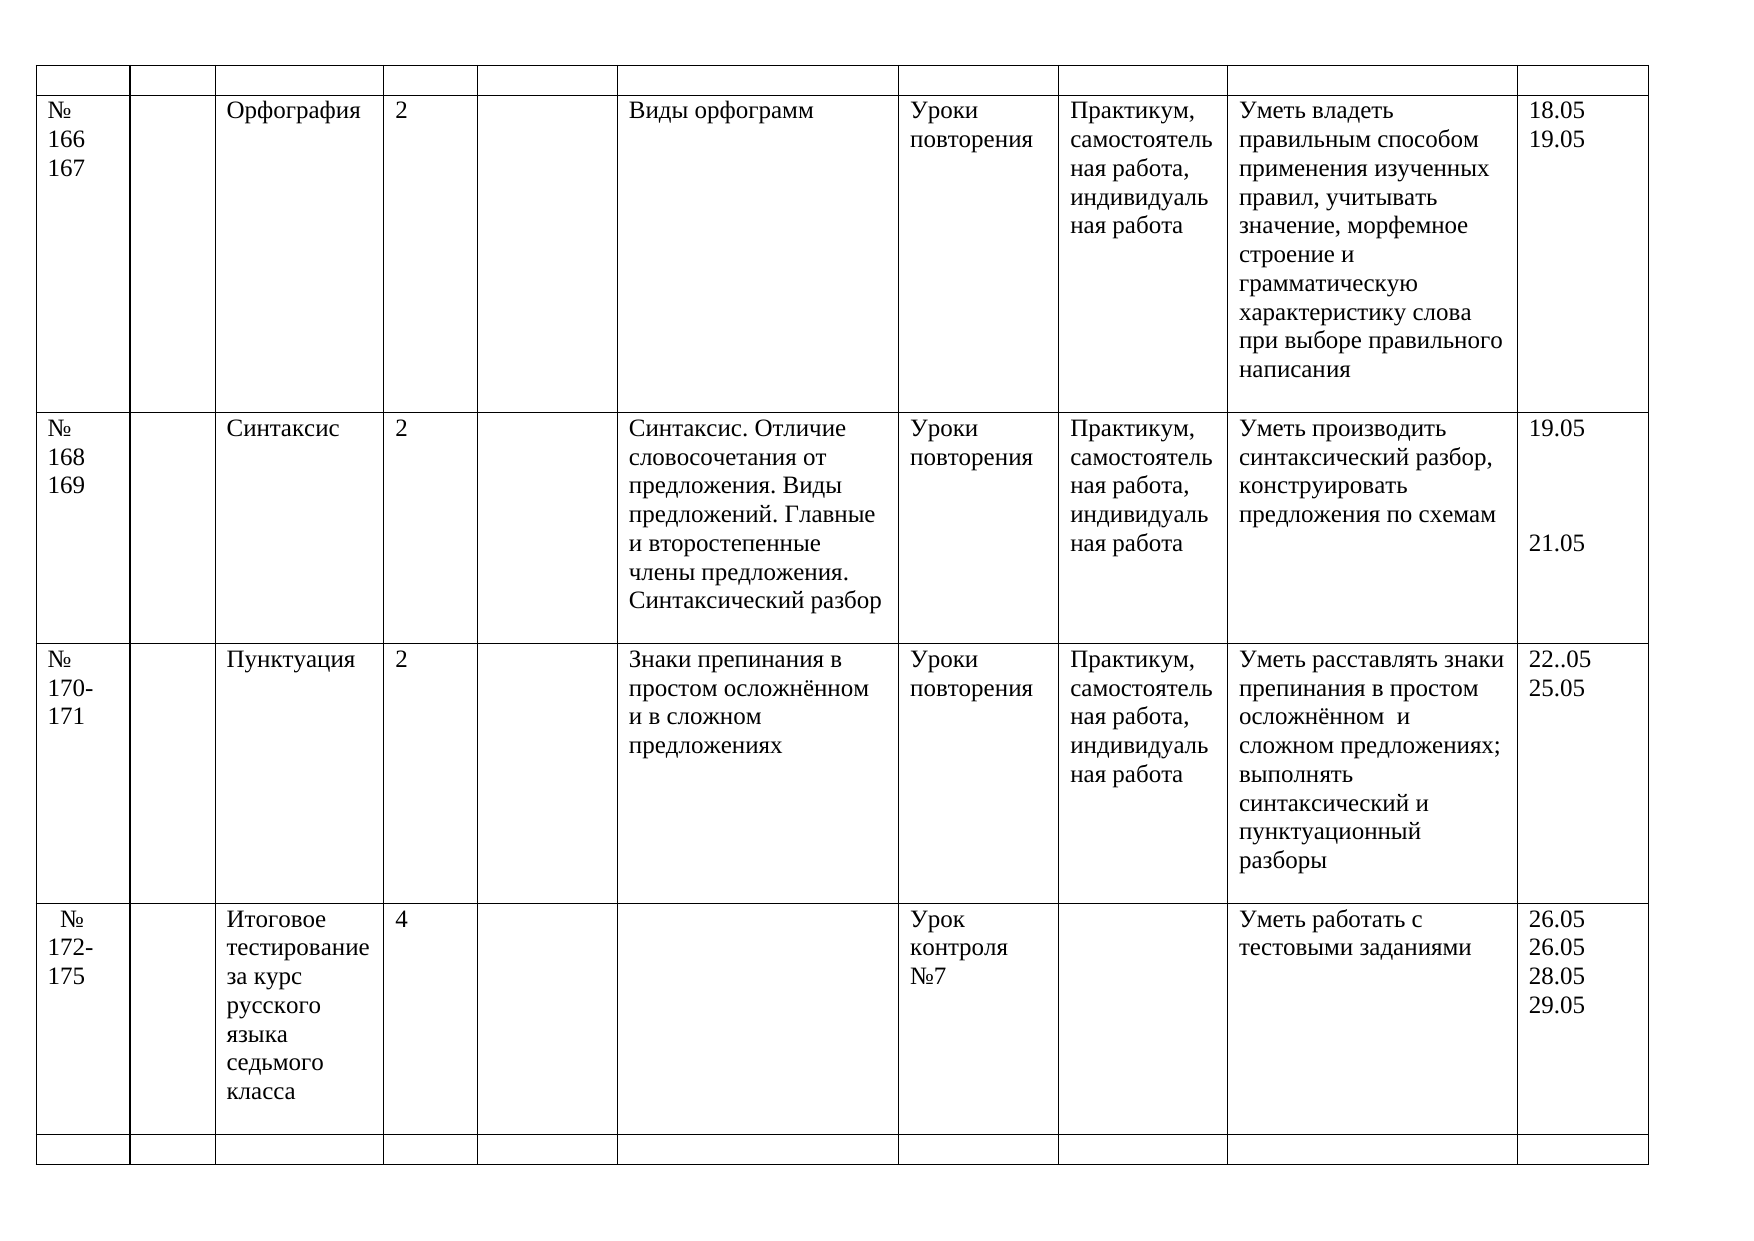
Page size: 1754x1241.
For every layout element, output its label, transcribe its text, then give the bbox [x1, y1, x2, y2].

table_cell Практикум, самостоятельная работа, индивидуальная работа [1059, 644, 1227, 903]
table_cell Синтаксис. Отличие словосочетания от предложения. Виды предложений. Главные и второстепенные члены предложения. Синтаксический разбор [618, 413, 898, 643]
table_cell [384, 1135, 477, 1163]
table_cell Уметь владеть правильным способом применения изученных правил, учитывать значение, морфемное строение и грамматическую характеристику слова при выборе правильного написания [1228, 96, 1517, 412]
table_cell [478, 413, 617, 643]
table_cell 19.05 21.05 [1518, 413, 1648, 643]
table_cell Уроки повторения [899, 644, 1058, 903]
table_cell [478, 1135, 617, 1163]
table_cell [478, 66, 617, 94]
table_cell Уметь работать с тестовыми заданиями [1228, 904, 1517, 1134]
table_cell [618, 1135, 898, 1163]
table_cell № 166 167 [37, 96, 129, 412]
table_cell [1518, 1135, 1648, 1163]
table_header Рабочая программа Наименование учебного предмета Русский язык_________________________________________________________________________________ Класс 7 Уровень общего образования базовый Учитель Ярцева Татьяна Васильевна___________________________________________________________________ Срок реализации программы, учебный год 2014-2015уч.год___________________________________________________________________________ Количество часов по учебному плану всего час.175.. в год; в неделю 5 час Рабочая программа составлена в соответствии с федеральным государственным стандартом , учебным планом на основе авторской программы под редакцией М.Т.Баранова,Т.А Ладыженской, Н.М.Шанского М., Просвещение, 2008. (название, автор, год издания, кем рекомендовано) Учебник «Русский язык» 7 класс. Авторы Ладыженская Т.А., Баранов М.Т., Тростенцова Л.А., Комисарова Л.Ю. М.: «Просвещение» 2010 го (название, автор, год издания, кем рекомендовано) Рабочую программу составил (а) Ярцева Т.В. Аннотация к рабочей программе. Пояснительная записка Статус документа Настоящая программа по русскому языку для VII класса создана на основе федерального компонента государственного стандарта основного общего образования и программы «Русский язык» под редакцией М.Т. Баранова, Т.А. Ладыженской, Н.М. Шанского Москва «Просвещение» 2008 год. Программа детализирует и раскрывает содержание стандарта, определяет общую стратегию обучения, воспитания и развития учащихся средствами учебного предмета в соответствии с целями изучения русского языка, которые определены стандартом. На изучение программы по русскому языку отведено 170 часов (5 часов в неделю), так как согласно программе М.Т. Баранова по русскому языку для 5-9 классов, которая имеет расхождения с БУПом по распределению общего количества часов на русский язык, отводя в 6 классе 5 часов вместо 6, а в 7 классе 5 часов вместо 4. Из компонента образовательного учреждения добавлен 1 час на реализацию программы. программа реализуется посредством работы по учебнику «Русский язык» 7 класс авторов М.Т. Баранова, Т.А. Ладыженской Москва «Просвещение» 2011 год. В календарно-тематическое планирование добавлено 5 часов согласно учебного плана школына35недель, в неделю 5часов. Структура документа Рабочая программа по русскому языку представляет собой целостный документ, включающий шесть разделов: пояснительную записку; учебно-тематический план; содержание тем учебного курса; требования к уровню подготовки учащихся; перечень учебно-методического обеспечения и каледарно-тематическое планирование. Общая характеристика учебного предмета Язык – по своей специфике и социальной значимости – явление уникальное: он является средством общения и формой передачи информации, средством хранения и усвоения знаний, частью духовной культуры русского народа, средством приобщения к богатствам русской культуры и литературы. Русский язык – государственный язык Российской Федерации, средство межнационального общения и консолидации народов России. Владение родным языком, умение общаться, добиваться успеха в процессе коммуникации являются теми характеристиками личности, которые во многом определяют достижения человека практически во всех областях жизни, способствуют его социальной адаптации к изменяющимся условиям современного мира. В системе школьного образования учебный предмет «Русский язык» занимает особое место: является не только объектом изучения, но и средством обучения. Как средство познания действительности русский язык обеспечивает развитие интеллектуальных и творческих способностей ребенка, развивает его абстрактное мышление, память и воображение, формирует навыки самостоятельной учебной деятельности, самообразования и самореализации личности. Будучи формой хранения и усвоения различных знаний, русский язык неразрывно связан со всеми школьными предметами и влияет на качество усвоения всех других школьных предметов, а в перспективе способствует овладению будущей профессией. Содержание обучения русскому языку отобрано и структурировано на основе компетентностного подхода. В соответствии с этим в VII классе формируются и развиваются коммуникативная, языковая, лингвистическая (языковедческая) и культуроведческая компетенции. Коммуникативная компетенция – овладение всеми видами речевой деятельности и основами культуры устной и письменной речи, базовыми умениями и навыками использования языка в жизненно важных для данного возраста сферах и ситуациях общения. Языковая и лингвистическая (языковедческая) компетенции – освоение необходимых знаний о языке как знаковой системе и общественном явлении, его устройстве, развитии и функционировании; овладение основными нормами русского литературного языка; обогащение словарного запаса и грамматического строя речи учащихся; формирование способности к анализу и оценке языковых явлений и фактов, необходимых знаний о лингвистике как науке; умение пользоваться различными лингвистическими словарями. Культуроведческая компетенция – осознание языка как языка русского народ, владение нормами русского речевого этикета, культурой межнационального общения. Курс русского языка для VII класса направлен на совершенствование речевой деятельности учащихся на основе овладения знаниями об устройстве русского языка и особенностях его употребления в разных условиях общения, на базе усвоения основных норм русского литературного языка, речевого этикета. Учитывая то, что сегодня обучение русскому языку происходит в сложных условиях, когда снижается общая культура населения, расшатываются нормы литературного языка, в программе усилен аспект культуры речи. Содержание обучения ориентировано на развитие личности ученика, воспитание культурного человека, владеющего нормами литературного языка, способного свободно выражать свои мысли и чувства в устной и письменной форме, соблюдать этические нормы общения. Рабочая программа предусматривает формирование таких жизненно важных умений, как различные виды чтения, информационная переработка текстов, поиск информации в различных источниках, а также способность передавать ее в соответствии с условиями общения. Доминирующей идеей курса является интенсивное речевое и интеллектуальное развитие учащихся. Русский язык представлен в программе перечнем не только тех дидактических единиц, которые отражают устройство языка, но и тех, которые обеспечивают речевую деятельность. Каждый тематический блок программы включает перечень лингвистических понятий, обозначающих языковые и речевые явления, указывает на особенности функционирования этих явлений и называет основные виды учебной деятельности, которые отрабатываются в процессе изучения данных понятий. Таким образом, программа создает условия для реализации деятельностного подхода к изучению русского языка в школе. Идея взаимосвязи речевого и интеллектуального развития нашла отражение и в структуре программы. Она, как уже отмечено, состоит их трех тематических блоков. В первом представлены дидактические единицы, обеспечивающие формирование навыков речевого общения; во втором – дидактические единицы, которые отражают устройство языка и являются базой для развития речевой компетенции учащихся; в третьем – дидактические единицы, отражающие историю и культуру народа и обеспечивающие культурно-исторический компонент курса русского языка в целом. Указанные блоки в учебном процессе неразрывно взаимосвязаны или интегрированы. Так, например, при обучении морфологии учащиеся не только получают соответствующие знания и овладевают необходимыми умениями и навыками, но и совершенствуют все виды речевой деятельности, различные коммуникативные навыки, а также углубляют представление о родном языке как национально-культурном феномене. Таким образом, процессы осознания языковой системы и личный опыт использования языка в определенных условиях, ситуациях общения оказываются неразрывно связанными друг с другом. Цели обучения Курс русского языка направлен на достижение следующих целей, обеспечивающих реализацию личностно-ориентированного, когнитивно-коммуникативного, деятельностного подходов к обучению родному языку: воспитание гражданственности и патриотизма, сознательного отношения к языку как явлению культуры, основному средству общения и получения знаний в разных сферах человеческой деятельности; воспитание интереса и любви к русскому языку; совершенствование речемыслительной деятельности, коммуникативных умений и навыков, обеспечивающих свободное владение русским литературным языком в разных сферах и ситуациях его использования; обогащение словарного запаса и грамматического строя речи учащихся; развитие готовности и способности к речевому взаимодействию и взаимопониманию, потребности к речевому самосовершенствованию; освоение знаний о русском языке, его устройстве и функционировании в различных сферах и ситуациях общения; о стилистических ресурсах русского языка; об основных нормах русского литературного языка; о русском речевом этикете; формирование умений опознавать, анализировать, классифицировать языковые факты, оценивать их с точки зрения нормативности, соответствия ситуации и сфере общения; умений работать с текстом, осуществлять информационный поиск, извлекать и преобразовывать необходимую информацию. Место предмета «Русский язык» в базисном учебном плане МОУ «Енисейская СОШ» предусматривается обязательное изучение русского (родного) языка в VII классе – 175 часов. Общие учебные умения, навыки и способы деятельности Направленность курса на интенсивное речевое и интеллектуальное развитие создает условия и для реализации надпредметной функции, которую русский язык выполняет в системе школьного образования. В процессе обучения ученик получает возможность совершенствовать общеучебные умения, навыки, способы деятельности, которые базируются на видах речевой деятельности и предполагают развитие речемыслительных способностей. В процессе изучения русского (родного) языка совершенствуются и развиваются следующие общеучебные умения: коммуникативные (владение всеми видами речевой деятельности и основами культуры устной и письменной речи, базовыми умениями и навыками использования языка в жизненно важных для учащихся сферах и ситуациях общения), интеллектуальные (сравнение и сопоставление, соотнесение, синтез, обобщение, абстрагирование, оценивание и классификация), информационные (умение осуществлять библиографический поиск, извлекать информацию из различных источников, умение работать с текстом), организационные (умение формулировать цель деятельности, планировать ее, осуществлять самоконтроль, самооценку, самокоррекцию). Результаты обучения Результаты обучения представлены в Требованиях к уровню подготовки выпускников основной школы, которые содержат следующие компоненты: знать/понимать – перечень необходимых для усвоения каждым учащимся знаний; уметь – перечень конкретных умений и навыков по русскому языку, основных видов речевой деятельности; выделена также группа знаний и умений, востребованных в практической деятельности ученика и его повседневной жизни. Раздел III. Содержание тем учебного курса. Русский язык как развивающееся явление (1 ч) ПОВТОРЕНИЕ ПРОЙДЕННОГО В V—VI КЛАССАХ (12 +2) Публицистический стиль, его жанры, языковые особенности. МОРФОЛОГИЯ. ОРФОГРАФИЯ. КУЛЬТУРА РЕЧИ (129+26) Причастие (25 ч + 6ч) I. Повторение пройденного о глаголе в V и VI классах. Причастие. Свойства прилагательных и глаголов у причас­тия. Синтаксическая роль причастий в предложении. Действительные и страдательные причастия. Полные и краткие страда­тельные причастия. Причастный оборот; выделение запятыми причастного оборота. Текстообразующая роль причастий. Склонение полных причастий и правописание гласных в па­дежных окончаниях причастий. Образование действительных и страдательных причастий настоящего и прошедшего времени (ознакомление). Не с причастиями. Правописание гласных в суффиксах дей­ствительных и страдательных причастий. Одна и две буквы н в суффиксах полных причастий и прилагательных, образованных от глаголов. Одна буква н в кратких причастиях. II. Умение правильно ставить ударение в полных и кратких страда­ тельных причастиях (принесённый, принесён, принесена, принесено, при­ несены), правильно употреблять причастия с суффиксом -ся, согласовывать причастия с определяемыми существительными, строить предложения с причастным оборотом. III. Описание внешности человека: структура текста, языковые особенности (в том числе специальные «портретные» слова). Устный пересказ исходного текста с описанием внешности. Выборочное изложение текста с описанием внешности. Описание внешности знакомого по личным впечатлениям, по фотографии. Виды публичных общественно-политических выступлений. Их структура. Деепричастие (10 ч + 2 ч) I. Повторение пройденного о глаголе в V и VI классах. Деепричастие. Глагольные и наречные свойства деепричас­тия. Синтаксическая роль деепричастий в предложении. Тексто­образующая роль деепричастий. Деепричастный оборот; знаки препинания при деепричастном обороте. Выделение одиночного деепричастия запятыми (ознакомление). Деепричастия совер­шенного и несовершенного вида и их образование. Не с деепричастиями. II. Умение правильно строить предложение с деепричастным оборотом. III. Рассказ по картине. Наречие (28 ч + 6 ч) I. Наречие как часть речи. Синтаксическая роль наречий в предложении. Степени сравнения наречий и их образование. Текстообразующая роль наречий. Словообразование наречий. Правописание не с наречиями на -о и -е; не- и ни- в наречиях. Одна и две буквы я в наречиях на -о и -е. Буквы о я е после шипящих на конце наречий. Суффиксы -о и -а на конце наречий. Дефис между частями слова в наречиях. Слитные и раздельные написания наречий. Буква ъ после шипя­щих на конце наречий. II. Умение правильно ставить ударение в наречиях. Умение использовать в речи наречия-синонимы и антонимы. III. Описание действий как вид текста: структура текста, его языковые особенности. Пересказ исходного текста с описанием действий. Категория состояния (4+2 ч) I. Категория состояния как часть речи. Ее отличие от наречий. Синтаксическая роль слов категории состояния. II. Выборочное изложение текста с описанием состояния человека или природы. СЛУЖЕБНЫЕ ЧАСТИ РЕЧИ. КУЛЬТУРА РЕЧИ (1 ч) Предлог (11 ч + 2 ч) I. Предлог как служебная часть речи. Синтаксическая роль предлогов в предложении. Непроизводные и производные предлоги. Простые и составные предлоги. Текстообразующая роль предлогов. Слитные и раздельные написания предлогов (в течение, ввиду, вследствие и др.). Дефис в предлогах из-за, из-под. II. Умение правильно употреблять предлоги в и на, с и из. Умение правильно употреблять существительные с предлогами по, благодаря, согласно, вопреки. Умение пользоваться в речи предлогами-синонимами. III. Рассказ от своего имени на основе прочитанного. Рассказ на основе увиденного на картине. Союз (16 ч + 2 ч) I. Союз как служебная часть речи. Синтаксическая роль союзов в предложении. Простые и составе союзы. Союзы сочинительные и подчинительные; сочинительные союзы — соеди­нительные, разделительные и противительные. Употребление сочинительных союзов в простом и сложном предложениях; употребление подчинительных союзов в сложном предложении. Тек­стообразующая роль союзов. Слитные и раздельные написания союзов. Отличие на письме союзов зато, тоже, чтобы от местоимений с предлогом и частица­ми и союза также от наречия так с частицей же. II. Умение пользоваться в речи союзами-синонимами. III. Устное рассуждение на дискуссионную тему; его языковые особенности. Частица (18 ч + 4 ч) I. Частица как служебная часть речи. Синтаксическая роль частиц в предложении. Формообразующие и смысловые частицы. Текстообразующая роль частиц. Различение на письме частиц не и ни. Правописание не и ни с различными частями речи. II. Умение выразительно читать предложения с модальными частицами. III. Рассказ по данному сюжету. Междометие. Звукоподражательные слова (4 ч) I. Междометие как часть речи. Синтаксическая роль междометий в предложении. Звукоподражательные слова и их отличие от междометий. Дефис в междометиях. Интонационное выделение междоме­тий. Запятая и восклицательный знак при междометиях. II. Умение выразительно читать предложения с междометиями. ПОВТОРЕНИЕ И СИСТЕМАТИЗАЦИЯ ПРОЙДЕННОГО В VII КЛАССЕ (12 ч + 2 ч) Сочинение-рассуждение на морально-этическую тему или публичное выступление на эту тему. Календарно-тематическое планирование Раздел IV. Требования к уровню подготовки учащихся за курс VII класса Учащиеся должны знать/понимать определения основных изученных в 7-ом классе языковых явлений, речеведческих понятий, орфографических и пунктуационных правил, обосновывать свои ответы, приводя нужные примеры; уметь: речевая деятельность: аудирование: - адекватно понимать содержание научно-учебного и художественного текста, воспринимаемого на слух; - выделять основную и дополнительную информацию текста, определять его принадлежность к типу речи; - составлять план текста, производить полный и сжатый пересказ (устный и письменный); - обнаруживать ошибки в содержании и речевом оформлении устного высказывания одноклассника; чтение: - дифференцировать известную и неизвестную информацию прочитанного текста; - выделять иллюстрирующую, аргументирующую информацию; - находить в тексте ключевые слова и объяснять их лексическое значение; - проводить маркировку текста (подчёркивать основную информацию, выделять непонятные слова и орфограммы текста, делить текст на части и т. п.); - составлять тезисный план исходного текста; - владеть ознакомительным, изучающим и просмотровым видами чтения; - прогнозировать содержание текста по данному началу; с помощью интонации передавать авторское отношение к предмету речи при чтении текста вслух; говорение: - сохранять при устном изложении, близком к тексту, типологическую структуру и выразительные языковые речевые средства; - создавать собственные высказывания, соответствующие требованиям точности, логичности, выразительности речи; - строить небольшое по объёму устное высказывание на основе данного плана; - формулировать выводы (резюме) по итогам урока, по результатам проведённого языкового анализа, после выполнения упражнения и т. п.; - размышлять о содержании прочитанного или прослушанного текста лингвистического содержания, соблюдать основные лексические и грамматические нормы современного русского литературного языка, нормы устной речи (орфоэпические, интонационные); - уместно использовать этикетные формулы, жесты, мимику в устном общении с учётом речевой ситуации; письмо: - сохранять при письменном изложении типологическую структуру исходного текста и его выразительные языковые и речевые средства; - создавать собственные высказывания, соответствующие требованиям точности, логичности и выразительности речи; - писать тексты-размышления на лингвистические, морально-этические темы дискуссионного характера; - соблюдать основные лексические и грамматические нормы современного русского литературного языка, а также нормы письменной речи (орфографические, пунктуационные); - уместно употреблять пословицы, поговорки, крылатые выражения, фразеологизмы в связном тексте; - использовать лингвистические словари при подготовке к сочинению и при редактировании текста; - редактировать текст с использованием богатых возможностей лексической, словообразовательной, грамматической синонимии; текст: - анализировать тексты с точки зрения их соответствия требованиям точности и логичности речи; - рецензировать чужие тексты и редактировать собственные с учётом требований к построению связного текста; - устанавливать в тексте ведущий тип речи, находить в нём фрагменты с иным типовым значением; - определять стиль речи, прямой и обратный порядок слов в предложениях текста, способы и средства связи предложений в тексте; фонетика и орфоэпия: - проводить фонетический и орфоэпический разбор слов; - правильно произносить широко употребляемые служебные части речи; - анализировать собственную и чужую речь с точки зрения соблюдения орфоэпических норм; морфемика и словообразование: - по типичным суффиксам и окончанию определять изученные части и их формы; - объяснять значение слова, его написание и грамматические признаки, опираясь на словообразовательный анализ и морфемные модели слов; - определять способы образования слов различных частей речи; - анализировать словообразовательные гнёзда на основе учебного словообразовательного словаря; - составлять словообразовательные гнёзда однокоренных слов (простые случаи); - с помощью школьного этимологического словаря комментировать исторические изменения в морфемной структуре слова; лексикология и фразеология: - соблюдать лексические нормы, употреблять слова в соответствии с их лексическим значением, с условиями и задачами общения; - толковать лексическое значение общеупотребительных слов и фразеологизмов; - пользоваться различными видами лексических словарей; - находить справку о значении и происхождении фразеологического сочетания во фразеологическом словаре; - использовать синонимы как средство связи предложений в тексте и как средство устного неоправданного повтора; - проводить элементарный анализ художественного текста, обнаруживая в нём примеры употребления слова в переносном значении; морфология: - различать постоянные и непостоянные морфологические признаки частей речи и проводить морфологический разбор слов всех частей речи; - правильно, уместно и выразительно употреблять слова изученных частей речи; - использовать знания и умения по морфологии в практике правописания и проведения синтаксического анализа предложения; орфография: - владеть правильным способом применения изученных правил орфографии; - учитывать значение, морфемное строение и грамматическую характеристику слов при выборе правильного написания; - аргументировать тезис о системном характере русской орфографии; синтаксис и пунктуация: - составлять схемы именных, глагольных и наречных словосочетаний и конструировать словосочетания по предложенной схеме; - определять синтаксическую роль всех самостоятельных частей речи; - различать и конструировать сложные предложения с сочинительными и подчинительными союзами; - использовать сочинительные союзы как средство связи предложений в тексте; - соблюдать правильную интонацию предложений в речи; - устно объяснить пунктуацию предложений изученных конструкий, использовать на письме графические обозначения, строить пунктуационные схемы предложений; - самостоятельно подбирать примеры на изученные пунктуационные правила. Виды и формы контроля знаний, умений и навыков учащихся 7 класса: диктант (с грамматическим заданием, объяснительный, предупредительный, выборочный, графический, «Проверь себя», словарный, творческий, свободный), сочинение (по картине, по воображению, по данному сюжету, на материале жизненного опыта), изложение (выборочное, подробное), тест, комплексный анализ текста. Нормы оценки знаний умений и навыков учащихся При оценке знаний умений и навыков учащихся руководствоваться Приложением №1 к Программе общеобразовательных учреждений «Русский язык» 5-9 классы. Авторы М.Т.Баранов и другие. М.: Просвещение, 2008 год. Раздел V. Учебно-методическое обеспечение. Литература для учителя Русский язык. Рабочие программы. Предметная линия учебников Т.А. Ладыженской, М.Т. Баранова, Л.А.Тростенцовой и других. 5-9 классы.- М.: Просвещение, 2011. . 9-11 классы – М.: Просвещение, 2011 С.В. Абрамова Русский язык. Проектная работа старшеклассников- М.:Просвещение, 2011 Г.А. Богданова Уроки русского языка в 7 кл. / Г. А. Богданова. - СПб., 2004. Г.А. Богданова Сборник диктантов по русскому языку: 5-9 классы. / Г. А. Богданова. - М.: Просвещение, 2005. М.Г. Бройде Занимательные упражнения по русскому языку: 5-9 классы. – М.: ВАКО, 2012. Г.Г. Граник Секреты орфографии / Г. Г. Граник, С. М. Бондаренко, Л. А. Концевая. - М., 1991. А.Д. Дейкина Универсальные дидактические материалы по русскому языку: 5-6 классы / А. Д. Дейкина, Т. М. Пахнова. - М.: АРКТИ, 1999. Н.В. Егорова Контрольно-измерительные материалы. Русский язык. 7 класс – М.:ВАКО, 2010 П.Ф. Ивченков Обучающее изложение: 5-9 кл. / П. Ф. Ивченков. - М., 1994. В.И. Капинос Развитие речи: теория и практика обучения: 5-7 классы / В. И. Капинос, Н. Н. Сергеева, М. Н. Соловейчик. - М., 1991. Н.А. Сенина Русский язык. Тесты для промежуточного контроля. 7 класс – Ростов н/Д: Легион, 2009 Литература для учащихся С.В. Антонова, Т.И. Гулякова Русский язык: 7 класс: контрольные работы тестовой формы – М.: Вентана-Граф, 2012 Кодухов В. И. Рассказы о синонимах/ В. И. Кодухов. - М., 1986 Михайлова С. Ю. Ключи к орфографии / С. Ю. Михайлова. - М.: Просвещение, 2006. Олимпиады по русскому языку / Сост. О. Н. Белявская. - Минск, 1995. Русский язык: Учебник для 7 кл. общеобразовательных учреждений /Т. А. Ладыженская, М. Т. Баранов, Л. А. Тростенцова и др. - 33-е издание, доработанное. - М.: Просвещение, 2010. С.В. Савченкова Рабочая тетрадь по русскому языку: 7-й кл.: к учебнику Т.А. Ладыженской- М.: АСТ, 2012. [31, 59, 1648, 1170]
table_cell [478, 904, 617, 1134]
table_cell Уметь расставлять знаки препинания в простом осложнённом и сложном предложениях; выполнять синтаксический и пунктуационный разборы [1228, 644, 1517, 903]
table_cell [384, 66, 477, 94]
table_cell [131, 904, 215, 1134]
table_cell [1059, 904, 1227, 1134]
table_cell [1518, 66, 1648, 94]
table_cell 22..05 25.05 [1518, 644, 1648, 903]
table_cell [131, 96, 215, 412]
table_cell 2 [384, 413, 477, 643]
table_cell Уроки повторения [899, 413, 1058, 643]
table_cell [1059, 66, 1227, 94]
table_cell Итоговое тестирование за курс русского языка седьмого класса [216, 904, 383, 1134]
table_cell 18.05 19.05 [1518, 96, 1648, 412]
table_cell [131, 66, 215, 94]
table_cell [216, 66, 383, 94]
table_cell [899, 1135, 1058, 1163]
table_cell Практикум, самостоятельная работа, индивидуальная работа [1059, 413, 1227, 643]
table_cell № 170-171 [37, 644, 129, 903]
table_cell [1228, 1135, 1517, 1163]
table_cell [478, 96, 617, 412]
table_cell Уроки повторения [899, 96, 1058, 412]
table_cell [899, 66, 1058, 94]
table_cell Знаки препинания в простом осложнённом и в сложном предложениях [618, 644, 898, 903]
table_cell Уметь производить синтаксический разбор, конструировать предложения по схемам [1228, 413, 1517, 643]
table_cell Практикум, самостоятельная работа, индивидуальная работа [1059, 96, 1227, 412]
table_cell [131, 413, 215, 643]
table_cell [216, 1135, 383, 1163]
table_cell [37, 66, 129, 94]
table_cell Орфография [216, 96, 383, 412]
table_cell [618, 66, 898, 94]
table_cell № 168 169 [37, 413, 129, 643]
table_cell [37, 1135, 129, 1163]
table_cell Пунктуация [216, 644, 383, 903]
table_cell 4 [384, 904, 477, 1134]
table_cell [1228, 66, 1517, 94]
table_cell Виды орфограмм [618, 96, 898, 412]
table_cell Синтаксис [216, 413, 383, 643]
table_cell Урок контроля №7 [899, 904, 1058, 1134]
table_cell [131, 1135, 215, 1163]
table_cell 2 [384, 644, 477, 903]
table_cell [478, 644, 617, 903]
table_cell 26.05 26.05 28.05 29.05 [1518, 904, 1648, 1134]
table_cell [1059, 1135, 1227, 1163]
table_cell 2 [384, 96, 477, 412]
table_cell [131, 644, 215, 903]
table_cell № 172-175 [37, 904, 129, 1134]
table_cell [618, 904, 898, 1134]
